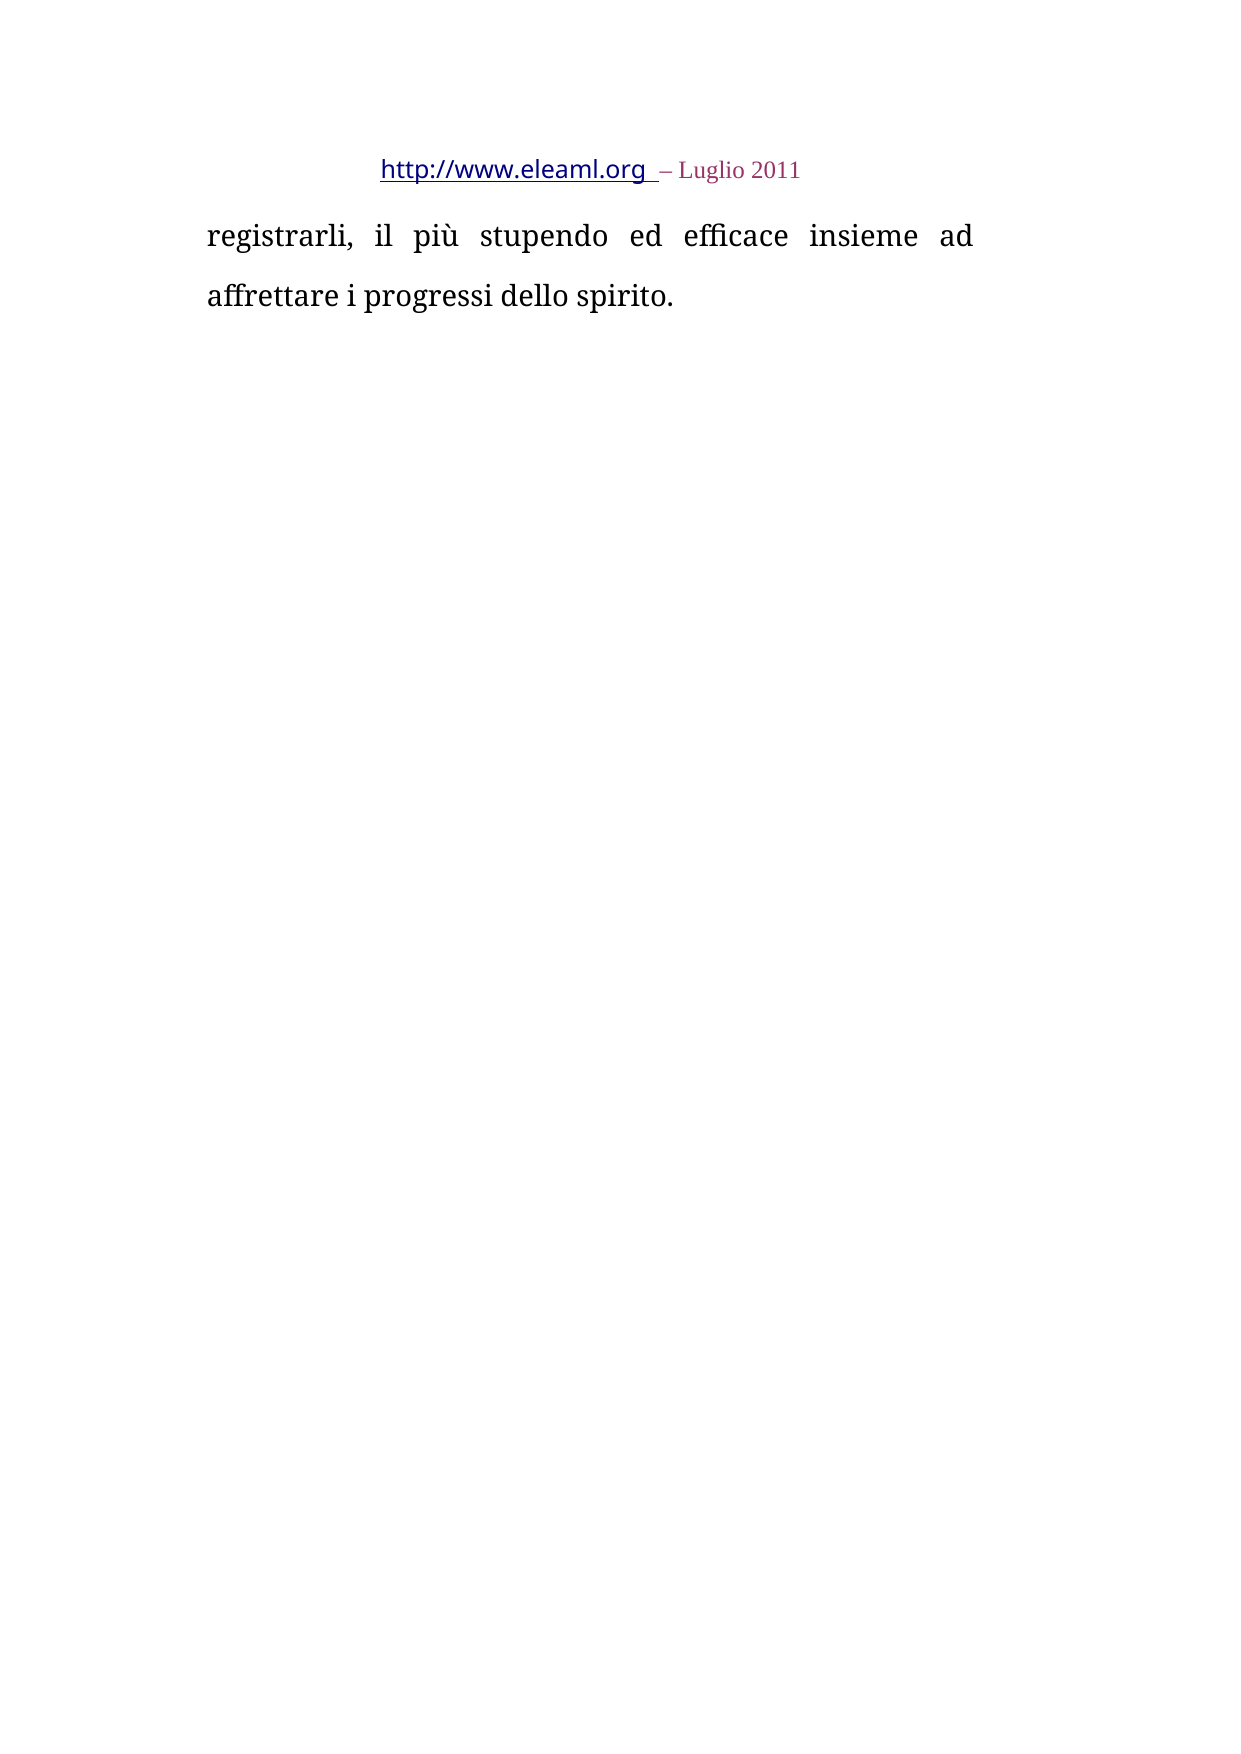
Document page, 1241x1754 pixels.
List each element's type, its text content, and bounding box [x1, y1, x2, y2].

text registrarli, il più stupendo ed efficace insieme ad affrettare i progressi dello spirito. [207, 215, 974, 314]
